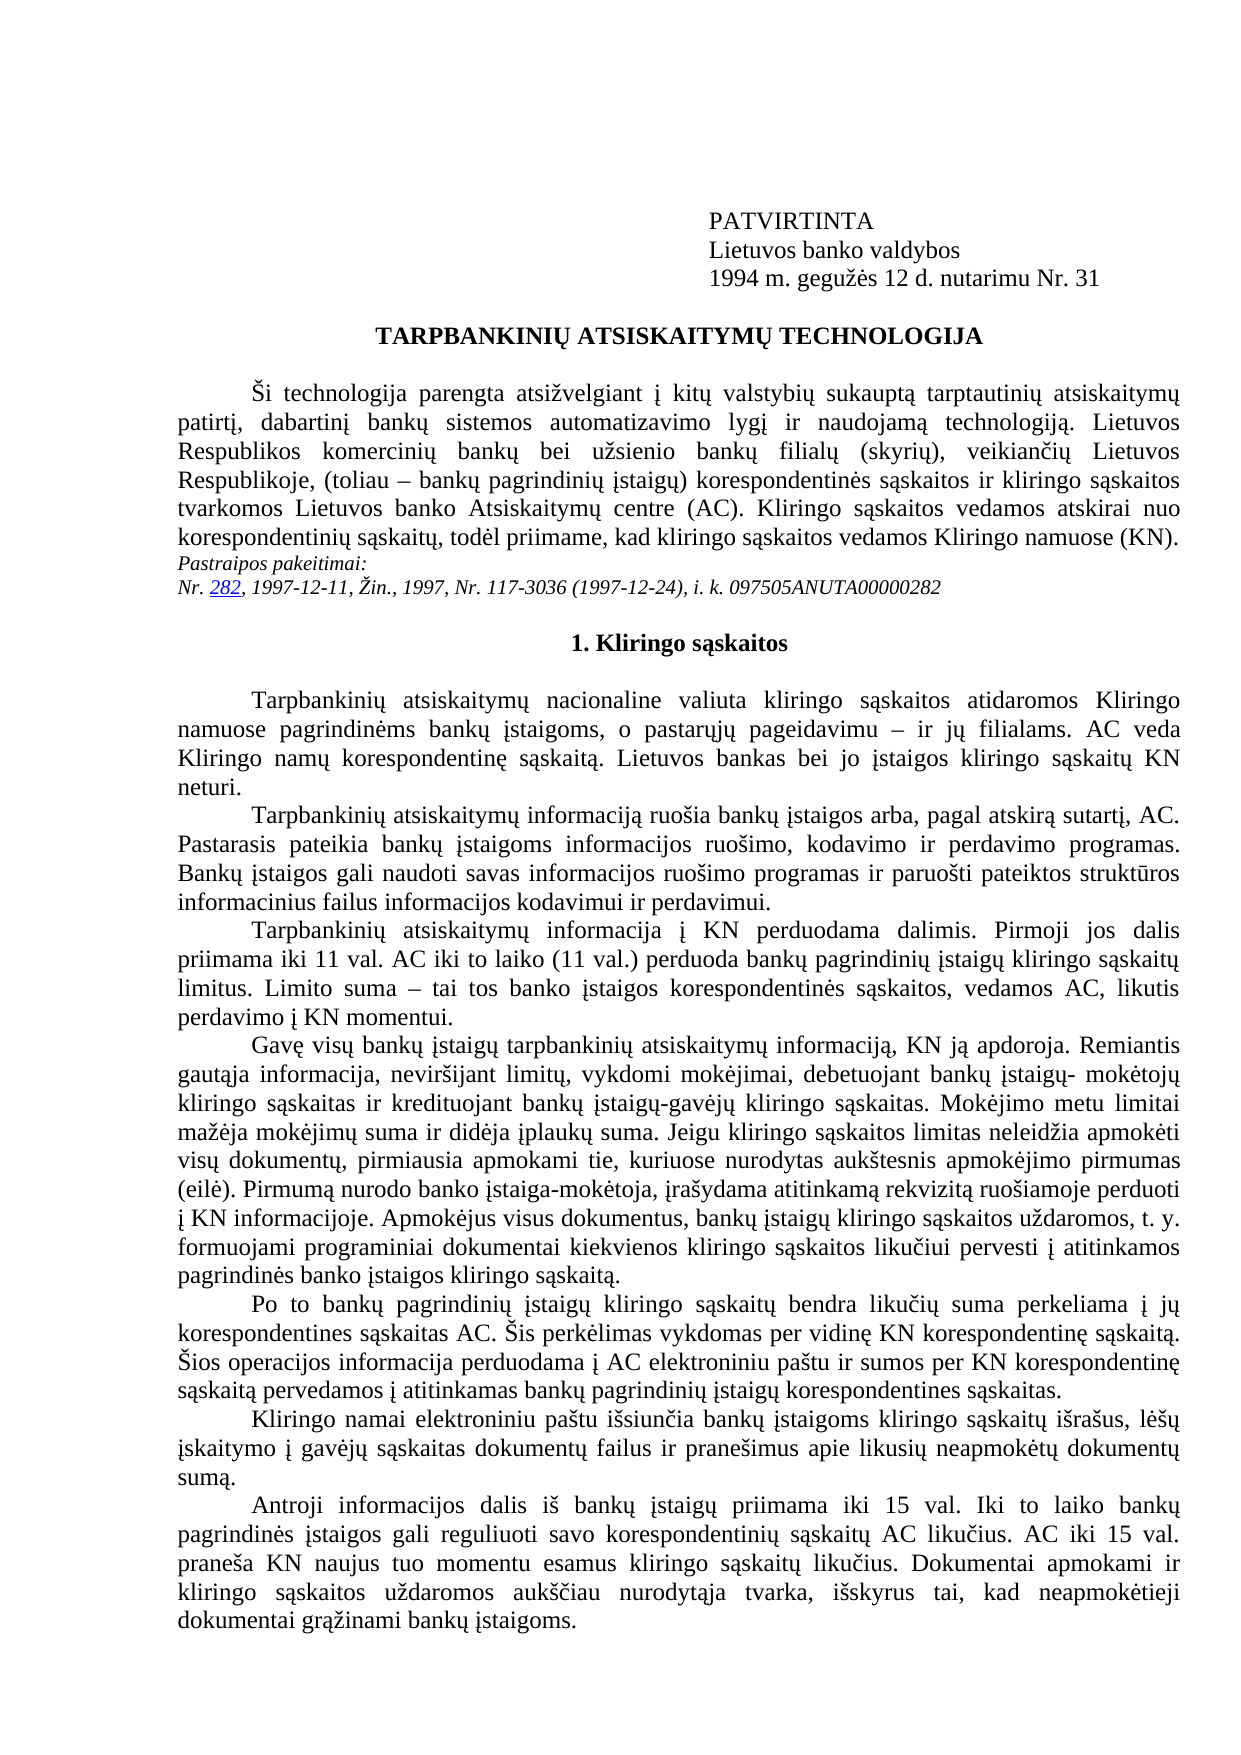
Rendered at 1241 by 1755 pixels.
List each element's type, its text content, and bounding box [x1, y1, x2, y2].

text Lietuvos banko valdybos [177, 235, 1181, 263]
text TARPBANKINIŲ ATSISKAITYMŲ TECHNOLOGIJA [177, 321, 1181, 350]
text Gavę visų bankų įstaigų tarpbankinių atsiskaitymų informaciją, KN ją apdoroja. Remiantis gautąja informacija, neviršijant limitų, vykdomi mokėjimai, debetuojant bankų įstaigų- mokėtojų kliringo sąskaitas ir kredituojant bankų įstaigų-gavėjų kliringo sąskaitas. Mokėjimo metu limitai mažėja mokėjimų suma ir didėja įplaukų suma. Jeigu kliringo sąskaitos limitas neleidžia apmokėti visų dokumentų, pirmiausia apmokami tie, kuriuose nurodytas aukštesnis apmokėjimo pirmumas (eilė). Pirmumą nurodo banko įstaiga-mokėtoja, įrašydama atitinkamą rekvizitą ruošiamoje perduoti į KN informacijoje. Apmokėjus visus dokumentus, bankų įstaigų kliringo sąskaitos uždaromos, t. y. formuojami programiniai dokumentai kiekvienos kliringo sąskaitos likučiui pervesti į atitinkamos pagrindinės banko įstaigos kliringo sąskaitą. [177, 1030, 1181, 1289]
text Tarpbankinių atsiskaitymų nacionaline valiuta kliringo sąskaitos atidaromos Kliringo namuose pagrindinėms bankų įstaigoms, o pastarųjų pageidavimu – ir jų filialams. AC veda Kliringo namų korespondentinę sąskaitą. Lietuvos bankas bei jo įstaigos kliringo sąskaitų KN neturi. [177, 685, 1181, 800]
text Patvirtinta [177, 206, 1181, 235]
text Pastraipos pakeitimai: [177, 551, 1181, 575]
text Ši technologija parengta atsižvelgiant į kitų valstybių sukauptą tarptautinių atsiskaitymų patirtį, dabartinį bankų sistemos automatizavimo lygį ir naudojamą technologiją. Lietuvos Respublikos komercinių bankų bei užsienio bankų filialų (skyrių), veikiančių Lietuvos Respublikoje, (toliau – bankų pagrindinių įstaigų) korespondentinės sąskaitos ir kliringo sąskaitos tvarkomos Lietuvos banko Atsiskaitymų centre (AC). Kliringo sąskaitos vedamos atskirai nuo korespondentinių sąskaitų, todėl priimame, kad kliringo sąskaitos vedamos Kliringo namuose (KN). [177, 378, 1181, 551]
text 1994 m. gegužės 12 d. nutarimu Nr. 31 [177, 263, 1181, 292]
text Nr. 282, 1997-12-11, Žin., 1997, Nr. 117-3036 (1997-12-24), i. k. 097505ANUTA00000282 [177, 575, 1181, 599]
text Tarpbankinių atsiskaitymų informacija į KN perduodama dalimis. Pirmoji jos dalis priimama iki 11 val. AC iki to laiko (11 val.) perduoda bankų pagrindinių įstaigų kliringo sąskaitų limitus. Limito suma – tai tos banko įstaigos korespondentinės sąskaitos, vedamos AC, likutis perdavimo į KN momentui. [177, 915, 1181, 1030]
text Po to bankų pagrindinių įstaigų kliringo sąskaitų bendra likučių suma perkeliama į jų korespondentines sąskaitas AC. Šis perkėlimas vykdomas per vidinę KN korespondentinę sąskaitą. Šios operacijos informacija perduodama į AC elektroniniu paštu ir sumos per KN korespondentinę sąskaitą pervedamos į atitinkamas bankų pagrindinių įstaigų korespondentines sąskaitas. [177, 1289, 1181, 1404]
text Tarpbankinių atsiskaitymų informaciją ruošia bankų įstaigos arba, pagal atskirą sutartį, AC. Pastarasis pateikia bankų įstaigoms informacijos ruošimo, kodavimo ir perdavimo programas. Bankų įstaigos gali naudoti savas informacijos ruošimo programas ir paruošti pateiktos struktūros informacinius failus informacijos kodavimui ir perdavimui. [177, 800, 1181, 915]
text Antroji informacijos dalis iš bankų įstaigų priimama iki 15 val. Iki to laiko bankų pagrindinės įstaigos gali reguliuoti savo korespondentinių sąskaitų AC likučius. AC iki 15 val. praneša KN naujus tuo momentu esamus kliringo sąskaitų likučius. Dokumentai apmokami ir kliringo sąskaitos uždaromos aukščiau nurodytąja tvarka, išskyrus tai, kad neapmokėtieji dokumentai grąžinami bankų įstaigoms. [177, 1490, 1181, 1634]
text Kliringo namai elektroniniu paštu išsiunčia bankų įstaigoms kliringo sąskaitų išrašus, lėšų įskaitymo į gavėjų sąskaitas dokumentų failus ir pranešimus apie likusių neapmokėtų dokumentų sumą. [177, 1404, 1181, 1490]
text 1. Kliringo sąskaitos [177, 628, 1181, 657]
